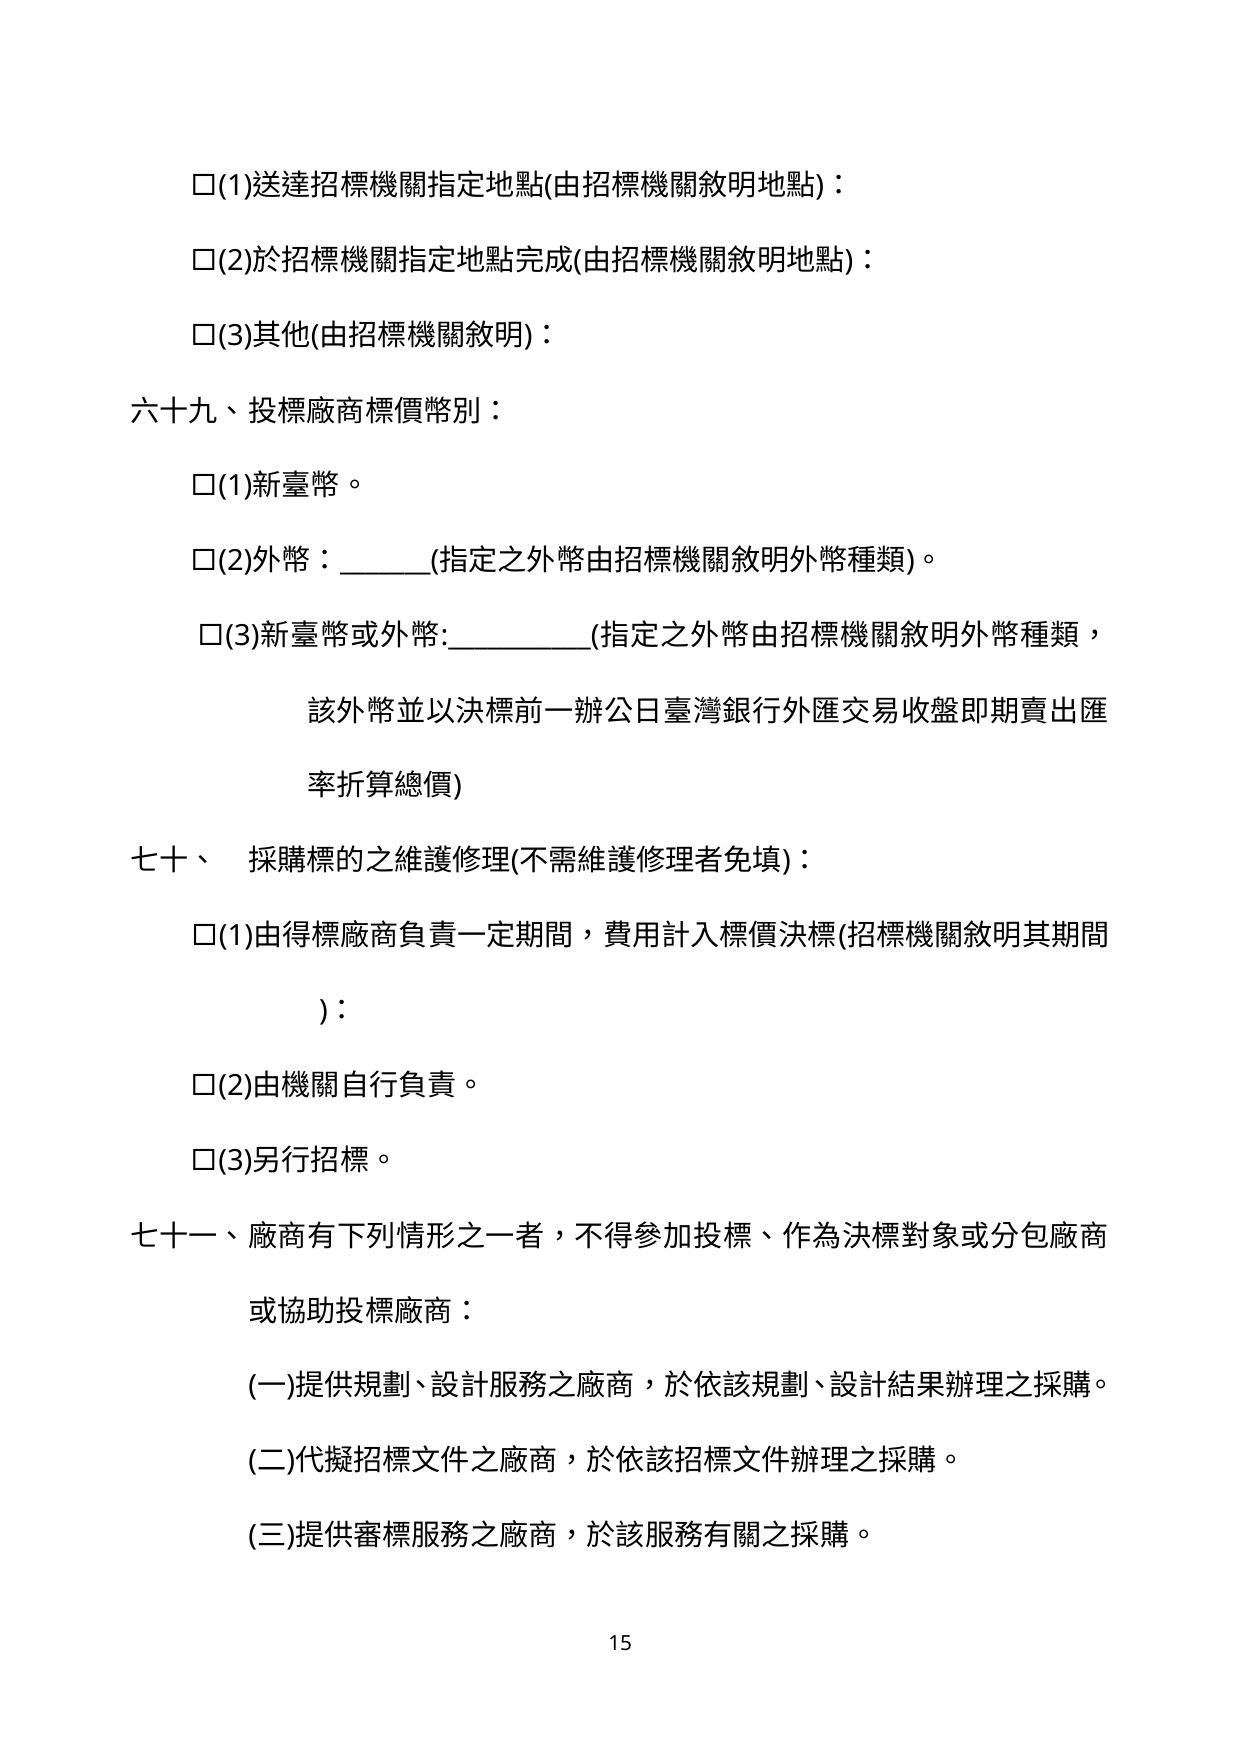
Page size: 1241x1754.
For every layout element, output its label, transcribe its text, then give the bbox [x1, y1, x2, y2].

text (1)新臺幣。 [130, 446, 1110, 521]
text (三)提供審標服務之廠商，於該服務有關之採購。 [248, 1496, 1110, 1571]
text (2)由機關自行負責。 [130, 1046, 1110, 1121]
text (3)另行招標。 [130, 1121, 1110, 1196]
list 採購標的之維護修理(不需維護修理者免填)： [130, 821, 1110, 896]
text (二)代擬招標文件之廠商，於依該招標文件辦理之採購。 [248, 1421, 1110, 1496]
text (1)由得標廠商負責一定期間，費用計入標價決標(招標機關敘明其期間)： [130, 896, 1110, 1046]
list 廠商有下列情形之一者，不得參加投標、作為決標對象或分包廠商或協助投標廠商： [130, 1196, 1110, 1346]
list 投標廠商標價幣別： [130, 371, 1110, 446]
text (3)新臺幣或外幣:___________(指定之外幣由招標機關敘明外幣種類，該外幣並以決標前一辦公日臺灣銀行外匯交易收盤即期賣出匯率折算總價) [130, 596, 1110, 821]
text (一)提供規劃、設計服務之廠商，於依該規劃、設計結果辦理之採購。 [248, 1346, 1110, 1421]
text (2)外幣：_______(指定之外幣由招標機關敘明外幣種類)。 [130, 521, 1110, 596]
text (2)於招標機關指定地點完成(由招標機關敘明地點)： [130, 221, 1110, 296]
text (3)其他(由招標機關敘明)： [130, 296, 1110, 371]
text (1)送達招標機關指定地點(由招標機關敘明地點)： [130, 146, 1110, 221]
